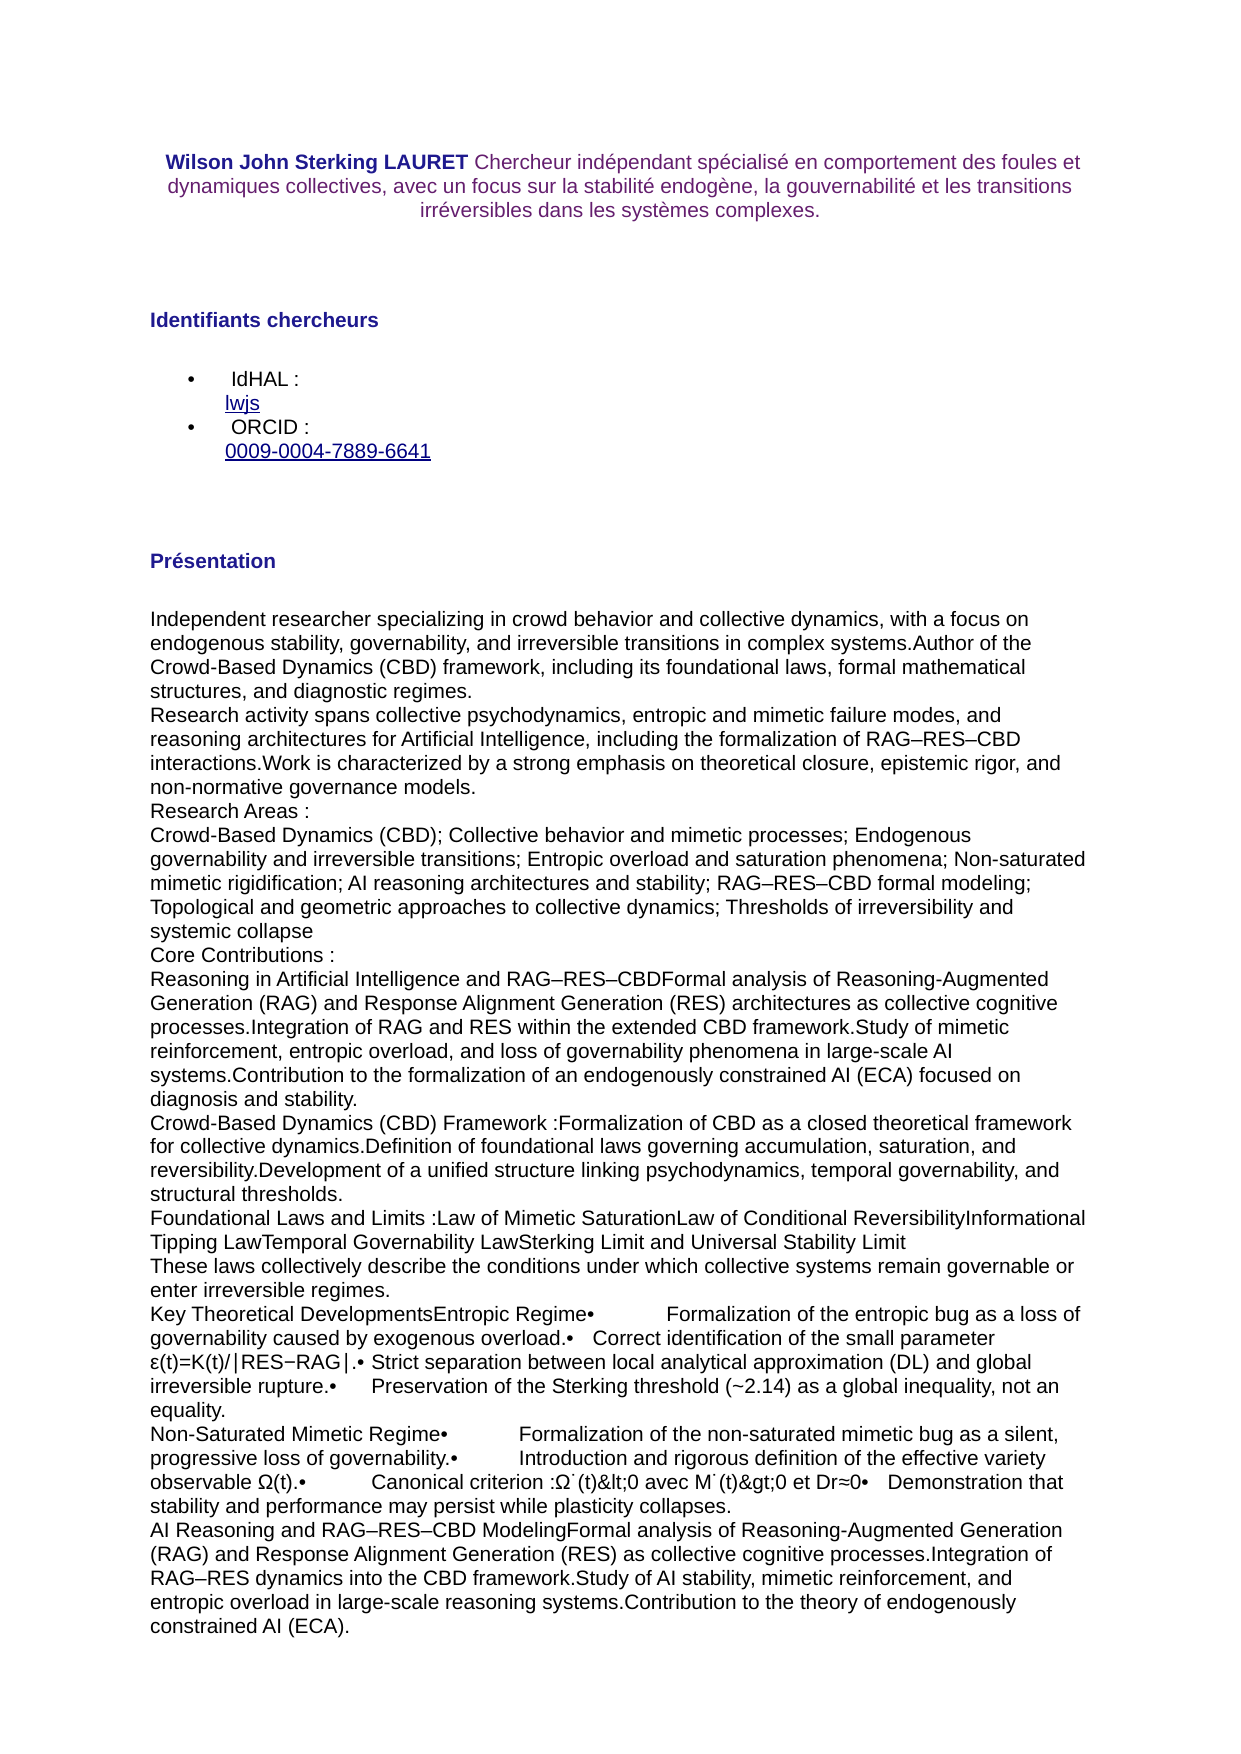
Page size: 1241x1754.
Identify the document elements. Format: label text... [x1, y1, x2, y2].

list lwjs [187, 391, 1090, 414]
text Crowd-Based Dynamics (CBD) Framework :Formalization of CBD as a closed theoretical framework for collective dynamics.Definition of foundational laws governing accumulation, saturation, and reversibility.Development of a unified structure linking psychodynamics, temporal governability, and structural thresholds. [150, 1110, 1090, 1206]
text Reasoning in Artificial Intelligence and RAG–RES–CBDFormal analysis of Reasoning-Augmented Generation (RAG) and Response Alignment Generation (RES) architectures as collective cognitive processes.Integration of RAG and RES within the extended CBD framework.Study of mimetic reinforcement, entropic overload, and loss of governability phenomena in large-scale AI systems.Contribution to the formalization of an endogenously constrained AI (ECA) focused on diagnosis and stability. [150, 967, 1090, 1110]
text Research activity spans collective psychodynamics, entropic and mimetic failure modes, and reasoning architectures for Artificial Intelligence, including the formalization of RAG–RES–CBD interactions.Work is characterized by a strong emphasis on theoretical closure, epistemic rigor, and non-normative governance models. [150, 703, 1090, 799]
text AI Reasoning and RAG–RES–CBD ModelingFormal analysis of Reasoning-Augmented Generation (RAG) and Response Alignment Generation (RES) as collective cognitive processes.Integration of RAG–RES dynamics into the CBD framework.Study of AI stability, mimetic reinforcement, and entropic overload in large-scale reasoning systems.Contribution to the theory of endogenously constrained AI (ECA). [150, 1518, 1090, 1637]
text Research Areas : [150, 799, 1090, 823]
subtitle Présentation [150, 549, 1090, 573]
text These laws collectively describe the conditions under which collective systems remain governable or enter irreversible regimes. [150, 1254, 1090, 1302]
text Foundational Laws and Limits :Law of Mimetic SaturationLaw of Conditional ReversibilityInformational Tipping LawTemporal Governability LawSterking Limit and Universal Stability Limit [150, 1206, 1090, 1254]
list ORCID : [187, 414, 1090, 438]
text Key Theoretical DevelopmentsEntropic Regime• Formalization of the entropic bug as a loss of governability caused by exogenous overload.• Correct identification of the small parameter ε(t)=K(t)/∣RES−RAG∣.• Strict separation between local analytical approximation (DL) and global irreversible rupture.• Preservation of the Sterking threshold (~2.14) as a global inequality, not an equality. [150, 1302, 1090, 1422]
subtitle Identifiants chercheurs [150, 308, 1090, 332]
text Non-Saturated Mimetic Regime• Formalization of the non-saturated mimetic bug as a silent, progressive loss of governability.• Introduction and rigorous definition of the effective variety observable Ω(t).• Canonical criterion :Ω˙(t)&lt;0 avec M˙(t)&gt;0 et Dr​≈0• Demonstration that stability and performance may persist while plasticity collapses. [150, 1422, 1090, 1518]
list IdHAL : [187, 367, 1090, 391]
text Independent researcher specializing in crowd behavior and collective dynamics, with a focus on endogenous stability, governability, and irreversible transitions in complex systems.Author of the Crowd-Based Dynamics (CBD) framework, including its foundational laws, formal mathematical structures, and diagnostic regimes. [150, 607, 1090, 703]
subtitle Wilson John Sterking LAURET Chercheur indépendant spécialisé en comportement des foules et dynamiques collectives, avec un focus sur la stabilité endogène, la gouvernabilité et les transitions irréversibles dans les systèmes complexes. [150, 150, 1090, 222]
text Core Contributions : [150, 943, 1090, 967]
text Crowd-Based Dynamics (CBD); Collective behavior and mimetic processes; Endogenous governability and irreversible transitions; Entropic overload and saturation phenomena; Non-saturated mimetic rigidification; AI reasoning architectures and stability; RAG–RES–CBD formal modeling; Topological and geometric approaches to collective dynamics; Thresholds of irreversibility and systemic collapse [150, 823, 1090, 943]
list 0009-0004-7889-6641 [187, 438, 1090, 462]
